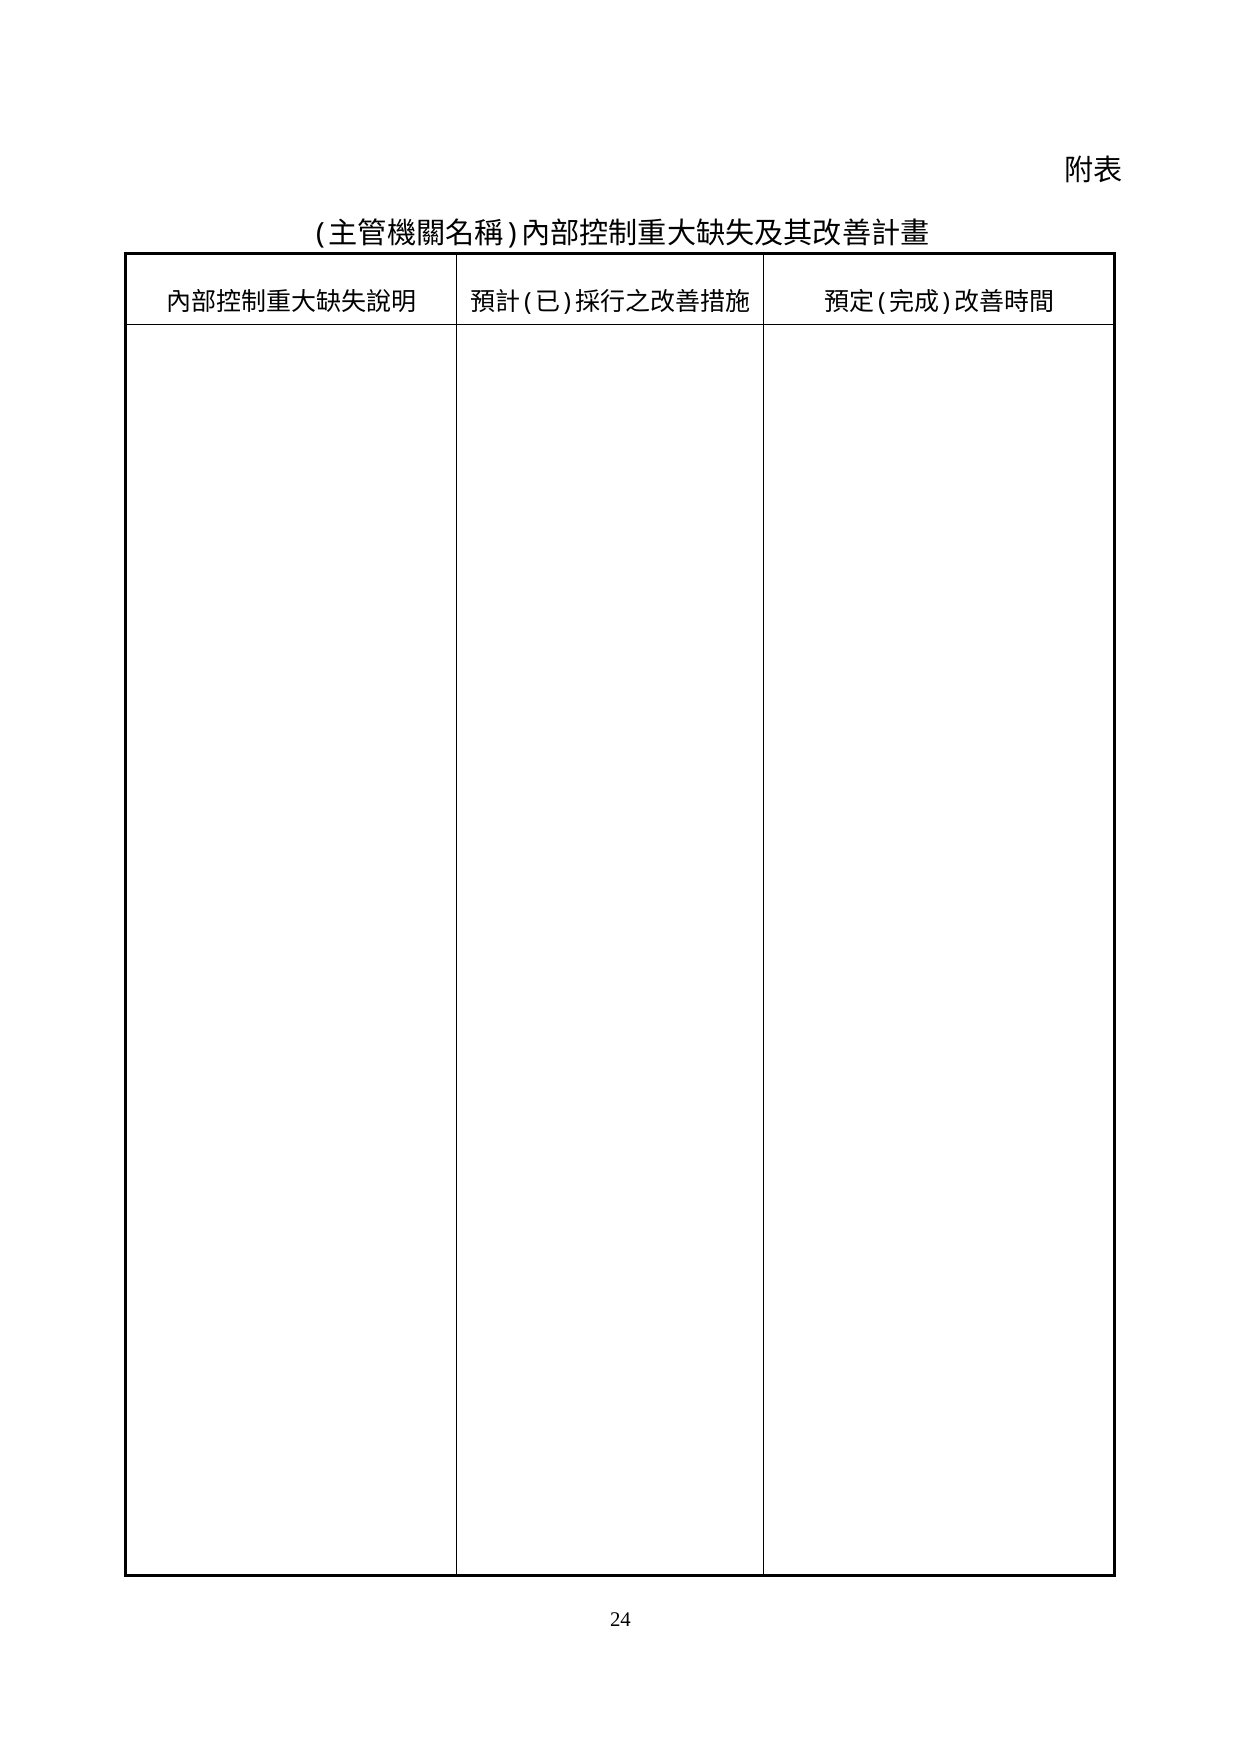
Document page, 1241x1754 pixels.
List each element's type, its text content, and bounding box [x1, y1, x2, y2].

table_header 預計(已)採行之改善措施 [457, 255, 763, 323]
text (主管機關名稱)內部控制重大缺失及其改善計畫 [118, 189, 1122, 252]
table_cell [457, 325, 763, 1574]
text 附表 [118, 143, 1122, 189]
table_cell [127, 325, 456, 1574]
table_cell [764, 325, 1113, 1574]
table_header 內部控制重大缺失說明 [127, 255, 456, 323]
table_header 預定(完成)改善時間 [764, 255, 1113, 323]
